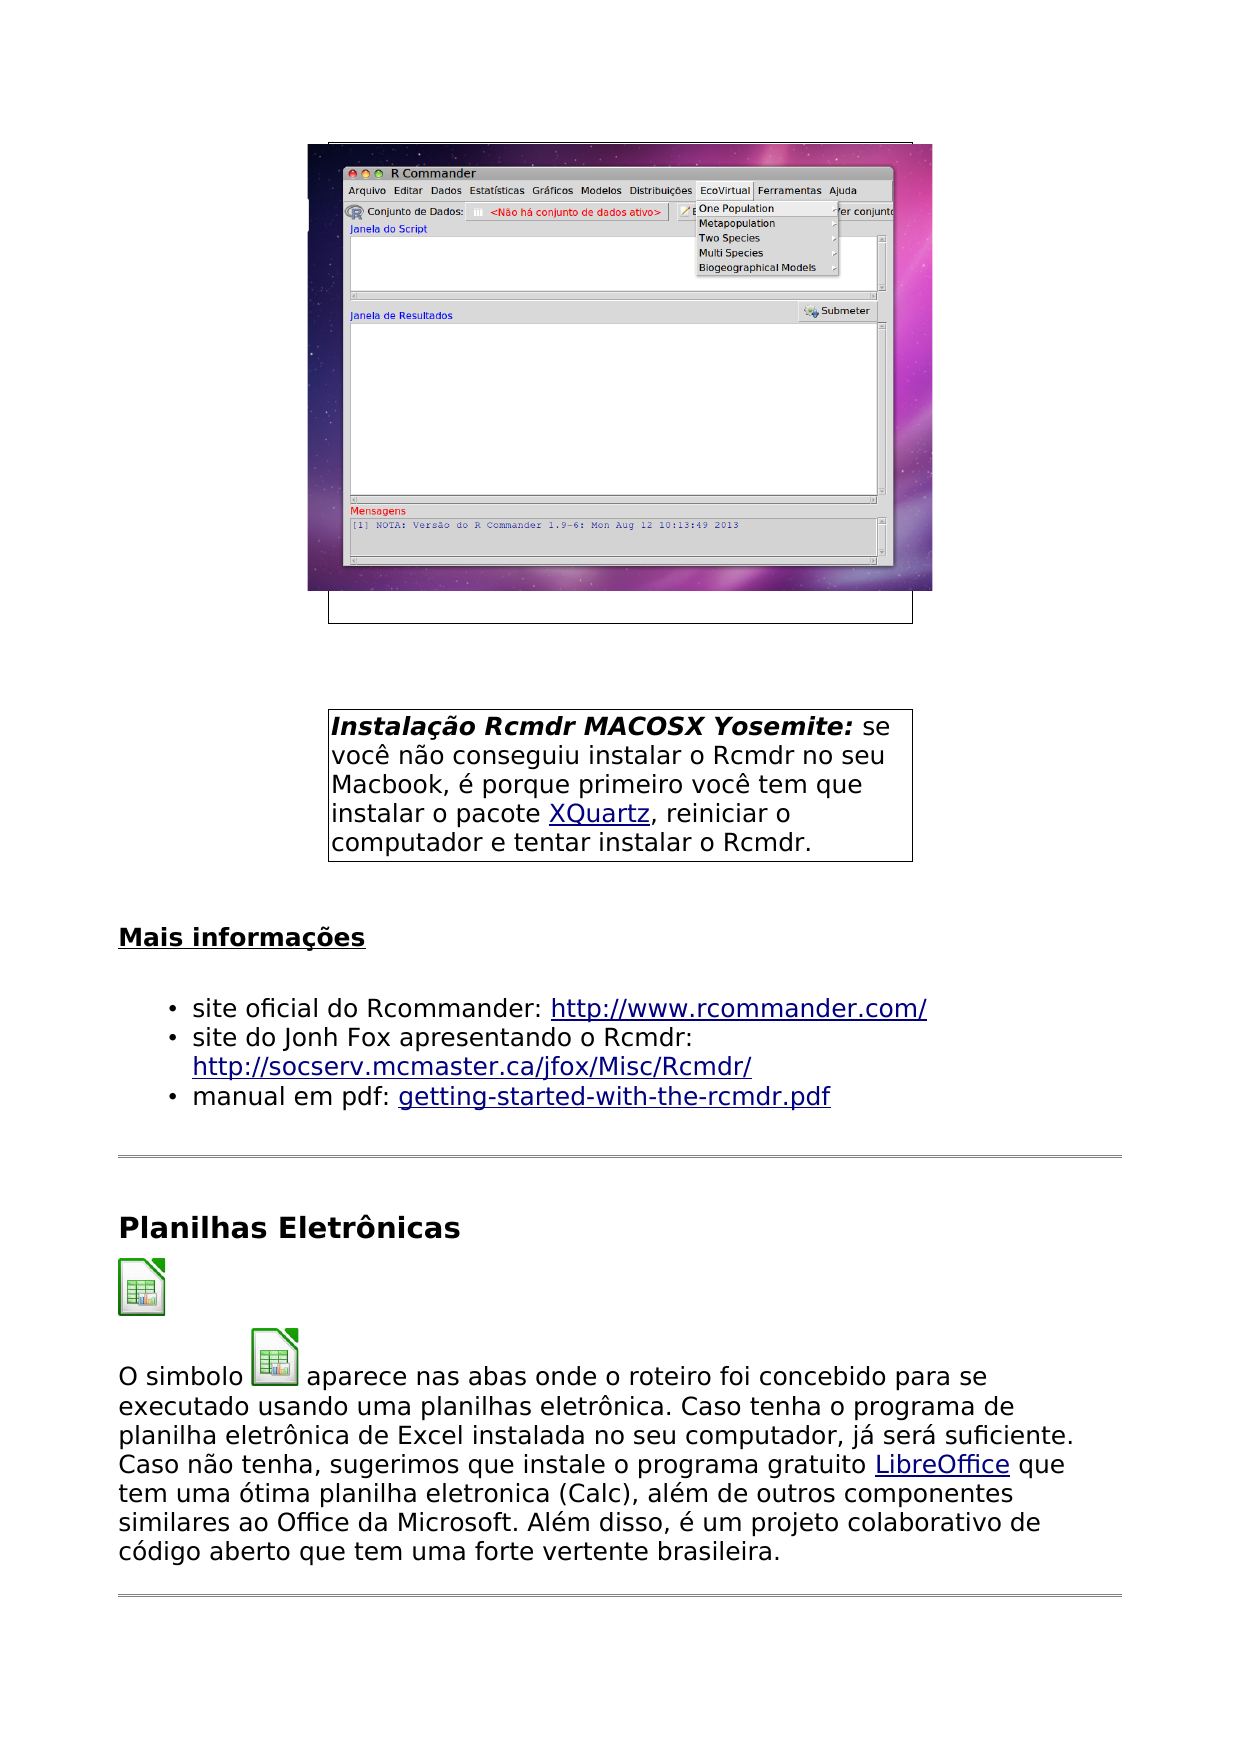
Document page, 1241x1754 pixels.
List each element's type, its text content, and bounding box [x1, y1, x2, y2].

list site oficial do Rcommander: http://www.rcommander.com/ [177, 994, 1122, 1023]
list manual em pdf: getting-started-with-the-rcmdr.pdf [177, 1082, 1122, 1111]
subtitle Planilhas Eletrônicas [118, 1212, 1122, 1246]
picture [251, 1328, 299, 1386]
text Mais informações [118, 923, 1122, 952]
list site do Jonh Fox apresentando o Rcmdr: http://socserv.mcmaster.ca/jfox/Misc/Rcmdr/ [177, 1023, 1122, 1082]
picture [307, 144, 933, 591]
text O simbolo aparece nas abas onde o roteiro foi concebido para se executado usando uma planilhas eletrônica. Caso tenha o programa de planilha eletrônica de Excel instalada no seu computador, já será suficiente. Caso não tenha, sugerimos que instale o programa gratuito LibreOffice que tem uma ótima planilha eletronica (Calc), além de outros componentes similares ao Office da Microsoft. Além disso, é um projeto colaborativo de código aberto que tem uma forte vertente brasileira. [118, 1328, 1122, 1567]
picture [118, 1258, 166, 1316]
table_header [329, 591, 912, 623]
table_header Instalação Rcmdr MACOSX Yosemite: se você não conseguiu instalar o Rcmdr no seu Macbook, é porque primeiro você tem que instalar o pacote XQuartz, reiniciar o computador e tentar instalar o Rcmdr. [329, 710, 912, 861]
